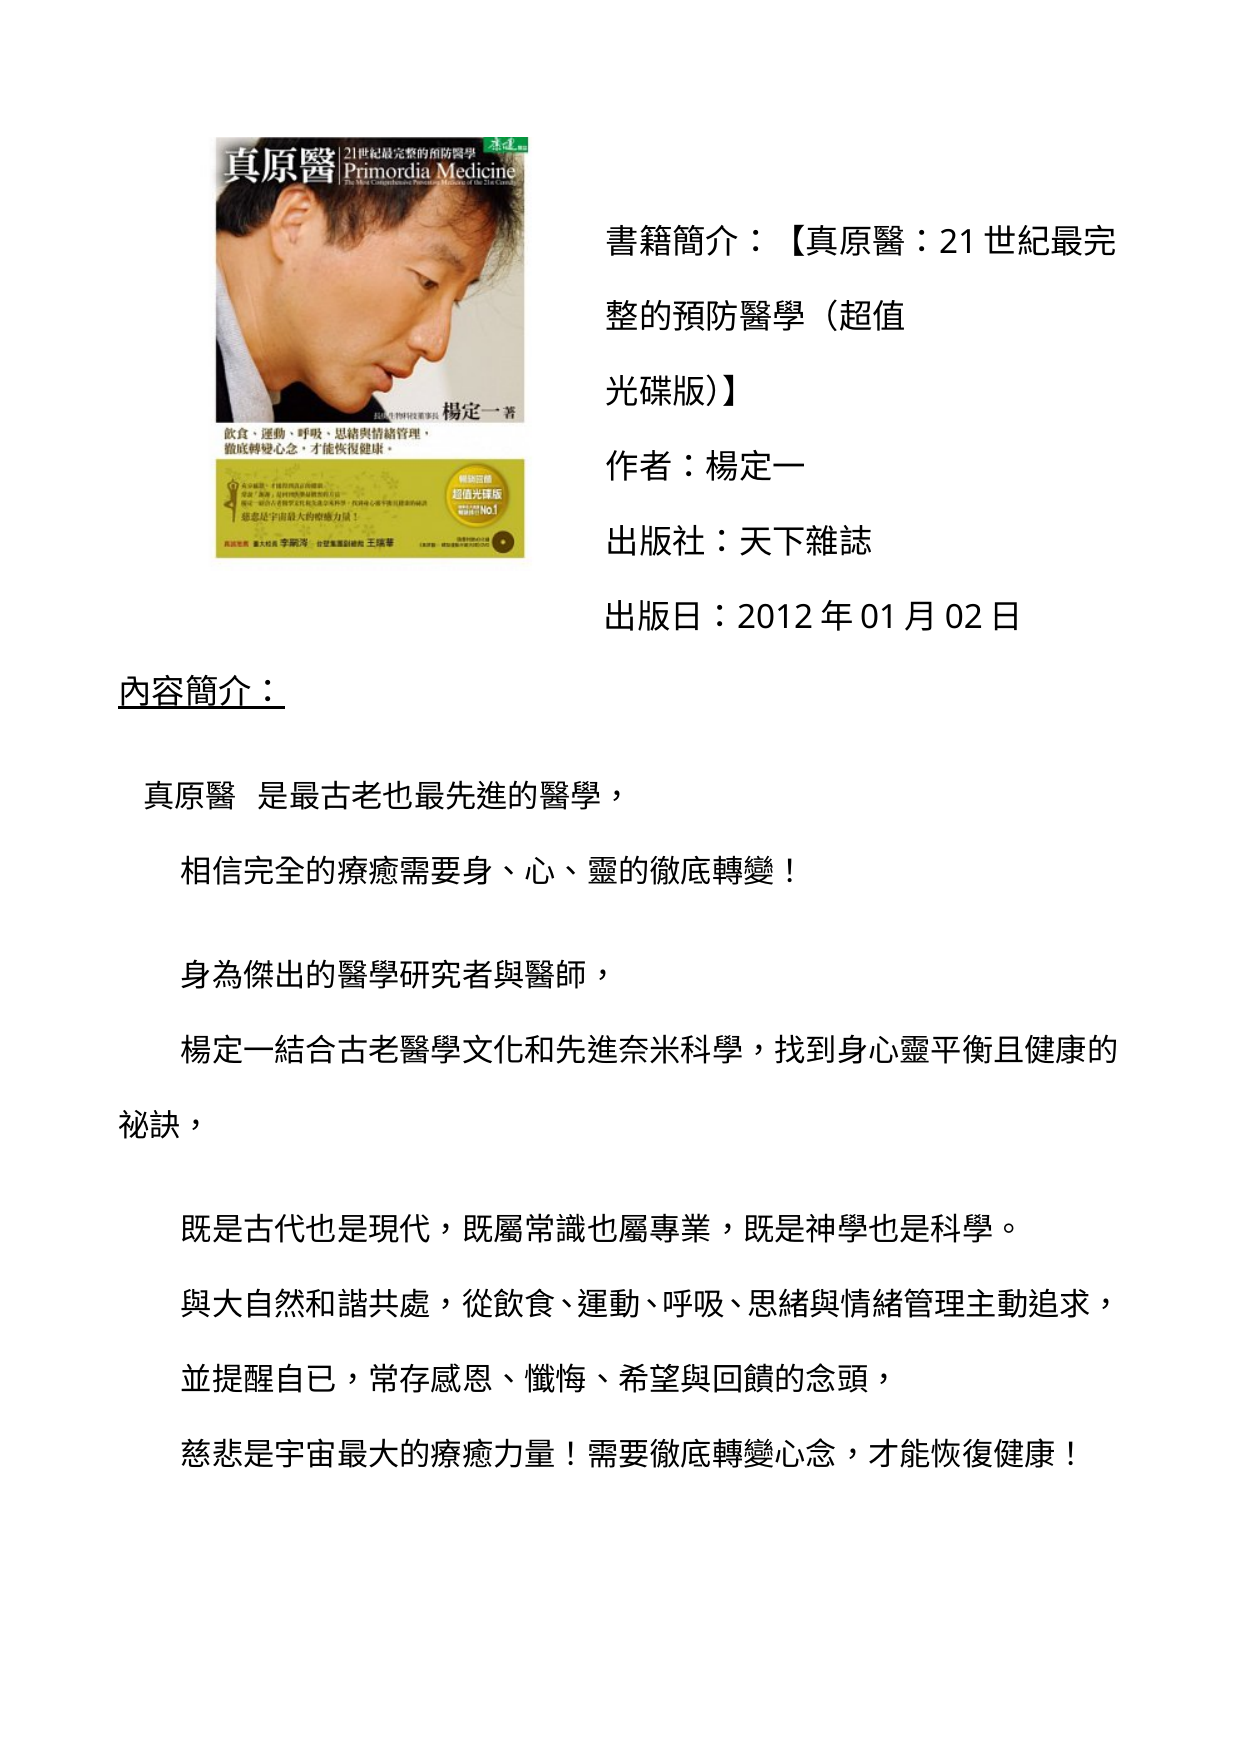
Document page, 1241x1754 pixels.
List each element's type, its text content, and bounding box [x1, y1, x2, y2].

subtitle [118, 277, 151, 352]
text 既是古代也是現代，既屬常識也屬專業，既是神學也是科學。 與大自然和諧共處，從飲食、運動、呼吸、思緒與情緒管理主動追求， 並提醒自已，常存感恩、懺悔、希望與回饋的念頭， 慈悲是宇宙最大的療癒力量！需要徹底轉變心念，才能恢復健康！ [118, 1189, 1122, 1489]
subtitle 整的預防醫學（超值 [587, 277, 1122, 352]
text 作者：楊定一 [587, 427, 1122, 502]
subtitle [118, 202, 151, 277]
text [118, 427, 151, 502]
picture [151, 137, 587, 571]
subtitle [118, 352, 151, 427]
subtitle 書籍簡介：【真原醫：21世紀最完 [587, 202, 1122, 277]
text 內容簡介： [118, 652, 1122, 727]
text 出版社：天下雜誌 [118, 502, 1122, 577]
subtitle 光碟版）】 [587, 352, 1122, 427]
text 真原醫 是最古老也最先進的醫學， 相信完全的療癒需要身、心、靈的徹底轉變！ [118, 756, 1122, 906]
text 出版日：2012年01月02日 [118, 577, 1122, 652]
text 身為傑出的醫學研究者與醫師， 楊定一結合古老醫學文化和先進奈米科學，找到身心靈平衡且健康的祕訣， [118, 935, 1122, 1160]
